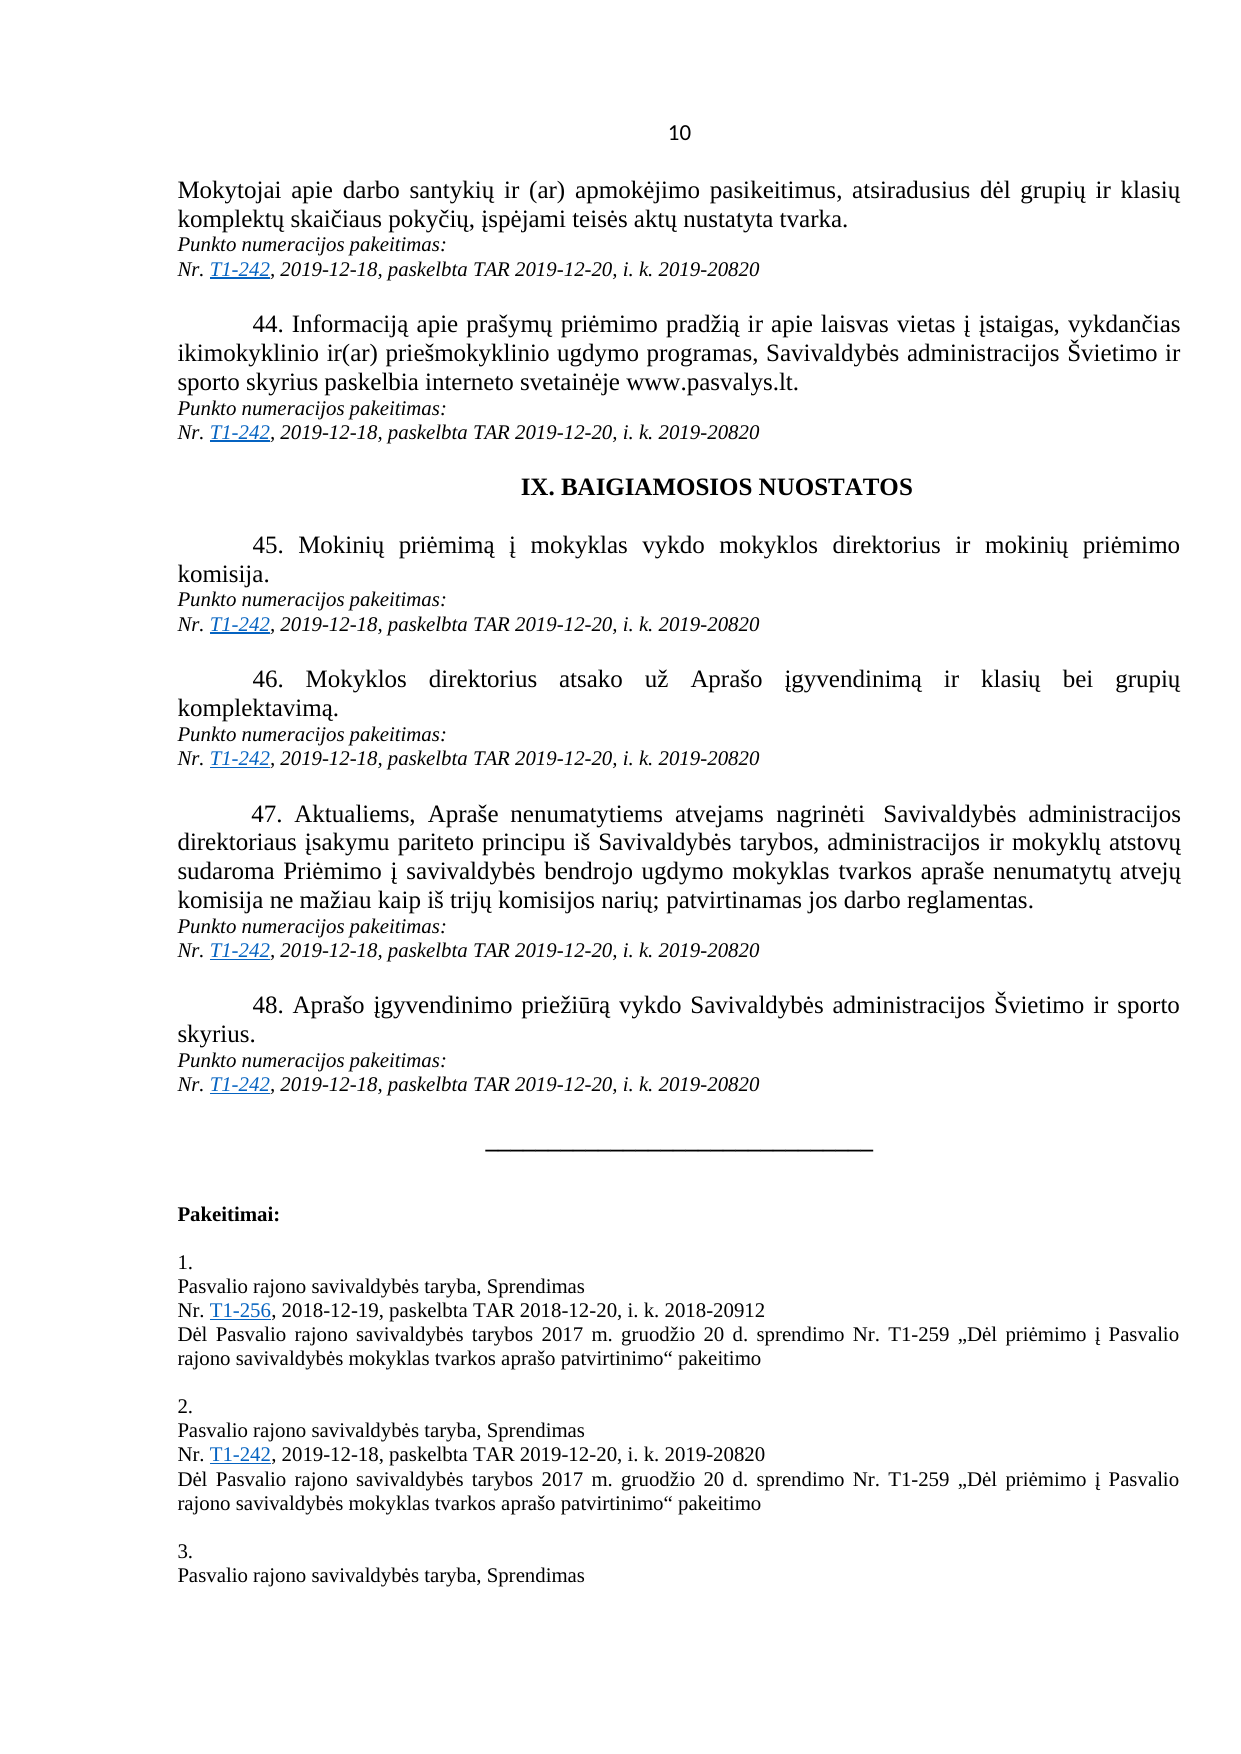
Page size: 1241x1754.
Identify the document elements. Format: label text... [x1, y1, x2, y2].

text Dėl Pasvalio rajono savivaldybės tarybos 2017 m. gruodžio 20 d. sprendimo Nr. T1-259 „Dėl priėmimo į Pasvalio rajono savivaldybės mokyklas tvarkos aprašo patvirtinimo“ pakeitimo [177, 1466, 1181, 1514]
text Nr. T1-242, 2019-12-18, paskelbta TAR 2019-12-20, i. k. 2019-20820 [177, 746, 1181, 770]
text Nr. T1-242, 2019-12-18, paskelbta TAR 2019-12-20, i. k. 2019-20820 [177, 419, 1181, 444]
text Pasvalio rajono savivaldybės taryba, Sprendimas [177, 1274, 1181, 1298]
text Punkto numeracijos pakeitimas: [177, 587, 1181, 611]
text _______________________________ [177, 1125, 1181, 1154]
text Nr. T1-256, 2018-12-19, paskelbta TAR 2018-12-20, i. k. 2018-20912 [177, 1298, 1181, 1322]
text Punkto numeracijos pakeitimas: [177, 232, 1181, 256]
text IX. BAIGIAMOSIOS NUOSTATOS [177, 472, 1181, 501]
text Nr. T1-242, 2019-12-18, paskelbta TAR 2019-12-20, i. k. 2019-20820 [177, 1072, 1181, 1096]
text 44. Informaciją apie prašymų priėmimo pradžią ir apie laisvas vietas į įstaigas, vykdančias ikimokyklinio ir(ar) priešmokyklinio ugdymo programas, Savivaldybės administracijos Švietimo ir sporto skyrius paskelbia interneto svetainėje www.pasvalys.lt. [177, 309, 1181, 396]
text 2. [177, 1394, 1181, 1418]
text Punkto numeracijos pakeitimas: [177, 722, 1181, 746]
text 3. [177, 1539, 1181, 1563]
text Punkto numeracijos pakeitimas: [177, 396, 1181, 419]
text Nr. T1-242, 2019-12-18, paskelbta TAR 2019-12-20, i. k. 2019-20820 [177, 1442, 1181, 1466]
text Nr. T1-242, 2019-12-18, paskelbta TAR 2019-12-20, i. k. 2019-20820 [177, 611, 1181, 636]
text Nr. T1-242, 2019-12-18, paskelbta TAR 2019-12-20, i. k. 2019-20820 [177, 256, 1181, 281]
text Pasvalio rajono savivaldybės taryba, Sprendimas [177, 1563, 1181, 1587]
text Pasvalio rajono savivaldybės taryba, Sprendimas [177, 1418, 1181, 1442]
text 48. Aprašo įgyvendinimo priežiūrą vykdo Savivaldybės administracijos Švietimo ir sporto skyrius. [177, 991, 1181, 1048]
text Nr. T1-242, 2019-12-18, paskelbta TAR 2019-12-20, i. k. 2019-20820 [177, 938, 1181, 962]
text Pakeitimai: [177, 1202, 1181, 1226]
text 1. [177, 1250, 1181, 1274]
text Punkto numeracijos pakeitimas: [177, 1048, 1181, 1072]
text Mokytojai apie darbo santykių ir (ar) apmokėjimo pasikeitimus, atsiradusius dėl grupių ir klasių komplektų skaičiaus pokyčių, įspėjami teisės aktų nustatyta tvarka. [177, 175, 1181, 232]
text 45. Mokinių priėmimą į mokyklas vykdo mokyklos direktorius ir mokinių priėmimo komisija. [177, 530, 1181, 587]
text 46. Mokyklos direktorius atsako už Aprašo įgyvendinimą ir klasių bei grupių komplektavimą. [177, 664, 1181, 722]
text Punkto numeracijos pakeitimas: [177, 914, 1181, 938]
text 47. Aktualiems, Apraše nenumatytiems atvejams nagrinėti Savivaldybės administracijos direktoriaus įsakymu pariteto principu iš Savivaldybės tarybos, administracijos ir mokyklų atstovų sudaroma Priėmimo į savivaldybės bendrojo ugdymo mokyklas tvarkos apraše nenumatytų atvejų komisija ne mažiau kaip iš trijų komisijos narių; patvirtinamas jos darbo reglamentas. [177, 799, 1181, 914]
text Dėl Pasvalio rajono savivaldybės tarybos 2017 m. gruodžio 20 d. sprendimo Nr. T1-259 „Dėl priėmimo į Pasvalio rajono savivaldybės mokyklas tvarkos aprašo patvirtinimo“ pakeitimo [177, 1322, 1181, 1370]
